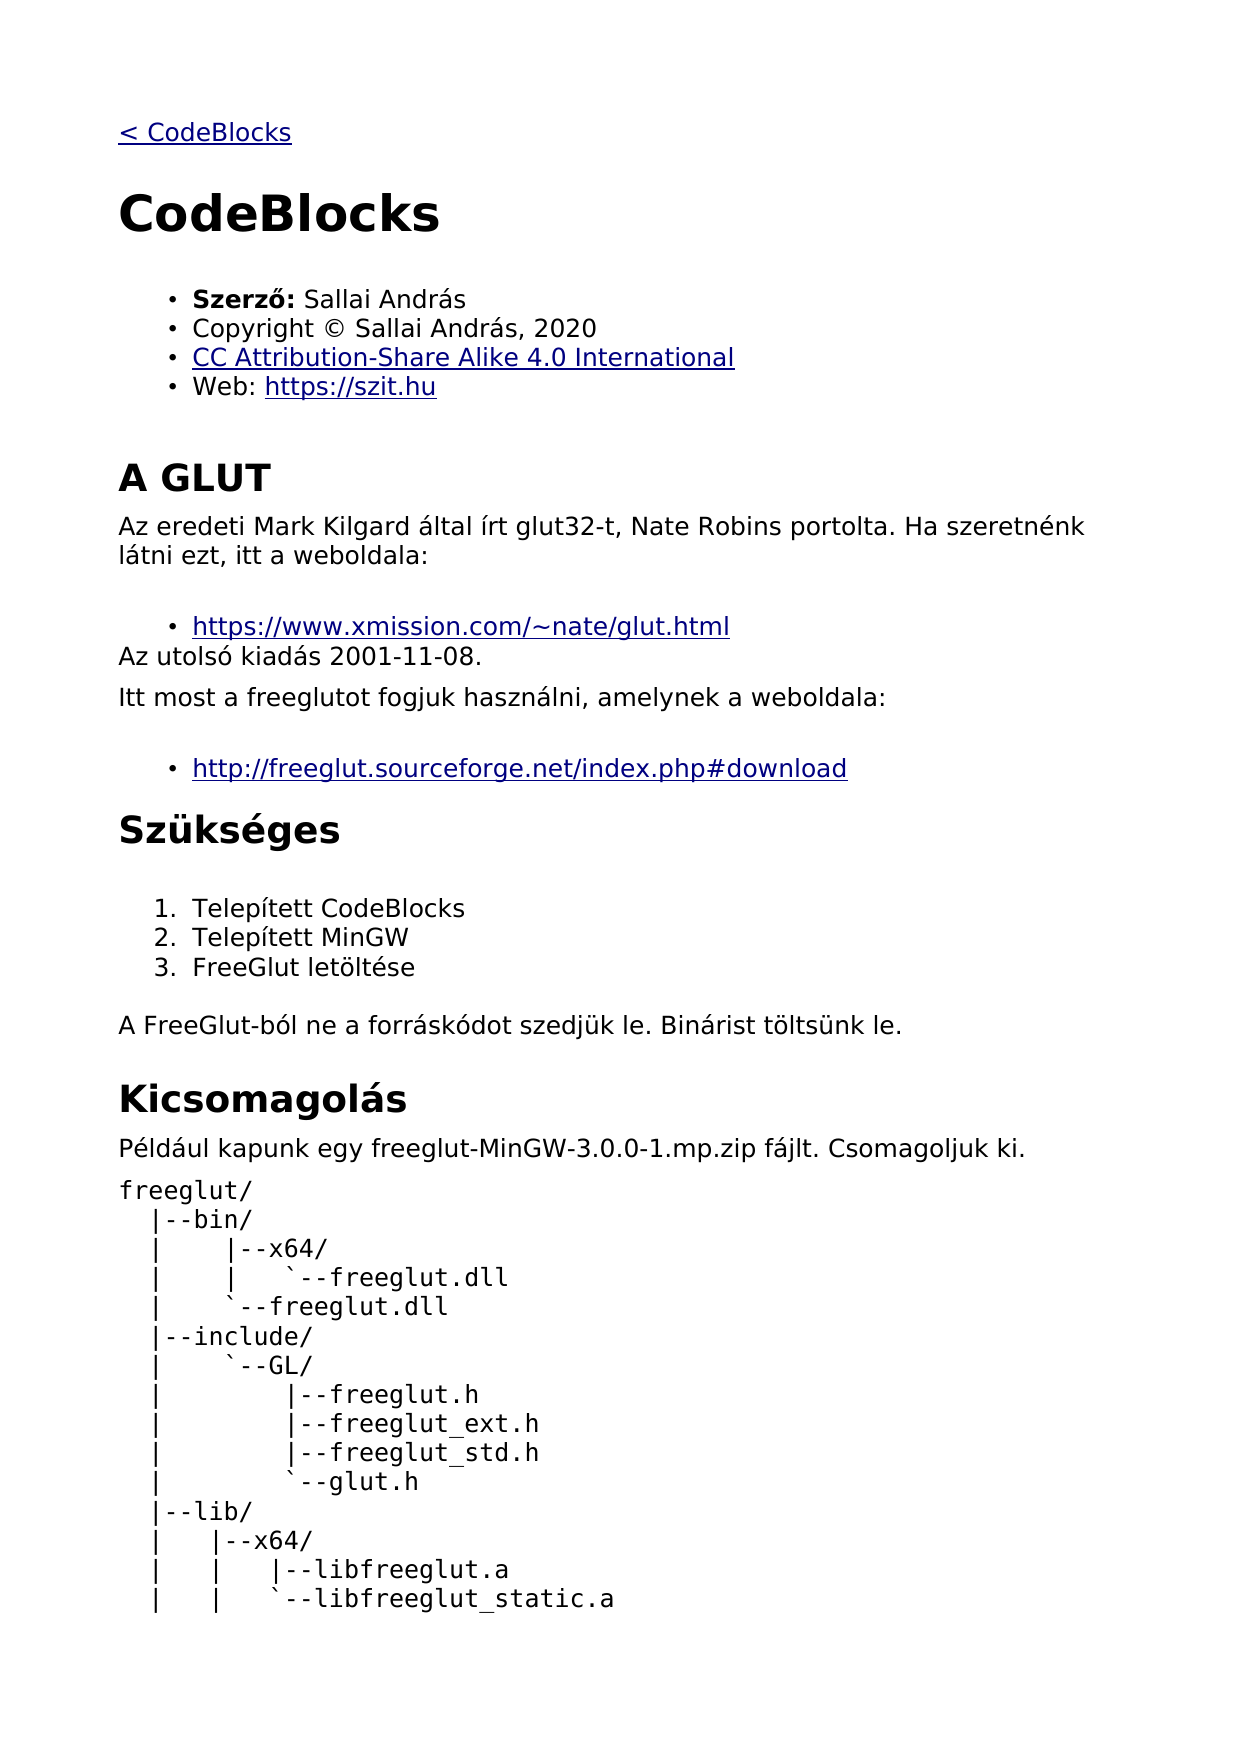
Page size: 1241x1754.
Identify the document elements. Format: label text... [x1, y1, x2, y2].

text Például kapunk egy freeglut-MinGW-3.0.0-1.mp.zip fájlt. Csomagoljuk ki. [118, 1134, 1122, 1163]
list Copyright © Sallai András, 2020 [177, 314, 1122, 343]
text Itt most a freeglutot fogjuk használni, amelynek a weboldala: [118, 683, 1122, 713]
subtitle A GLUT [118, 456, 1122, 500]
text < CodeBlocks [118, 118, 1122, 147]
text Az eredeti Mark Kilgard által írt glut32-t, Nate Robins portolta. Ha szeretnénk látni ezt, itt a weboldala: [118, 512, 1122, 571]
subtitle Kicsomagolás [118, 1078, 1122, 1122]
subtitle CodeBlocks [118, 185, 1122, 243]
list Telepített MinGW [177, 923, 1122, 953]
text freeglut/ |--bin/ | |--x64/ | | `--freeglut.dll | `--freeglut.dll |--include/ | `--GL/ | |--freeglut.h | |--freeglut_ext.h | |--freeglut_std.h | `--glut.h |--lib/ | |--x64/ | | |--libfreeglut.a | | `--libfreeglut_static.a [118, 1176, 1122, 1613]
list Web: https://szit.hu [177, 372, 1122, 402]
text A FreeGlut-ból ne a forráskódot szedjük le. Binárist töltsünk le. [118, 1011, 1122, 1041]
text Az utolsó kiadás 2001-11-08. [118, 642, 1122, 671]
list Szerző: Sallai András [177, 285, 1122, 314]
list http://freeglut.sourceforge.net/index.php#download [177, 754, 1122, 784]
list https://www.xmission.com/~nate/glut.html [177, 613, 1122, 642]
list FreeGlut letöltése [177, 953, 1122, 982]
subtitle Szükséges [118, 809, 1122, 852]
list CC Attribution-Share Alike 4.0 International [177, 343, 1122, 372]
list Telepített CodeBlocks [177, 894, 1122, 923]
